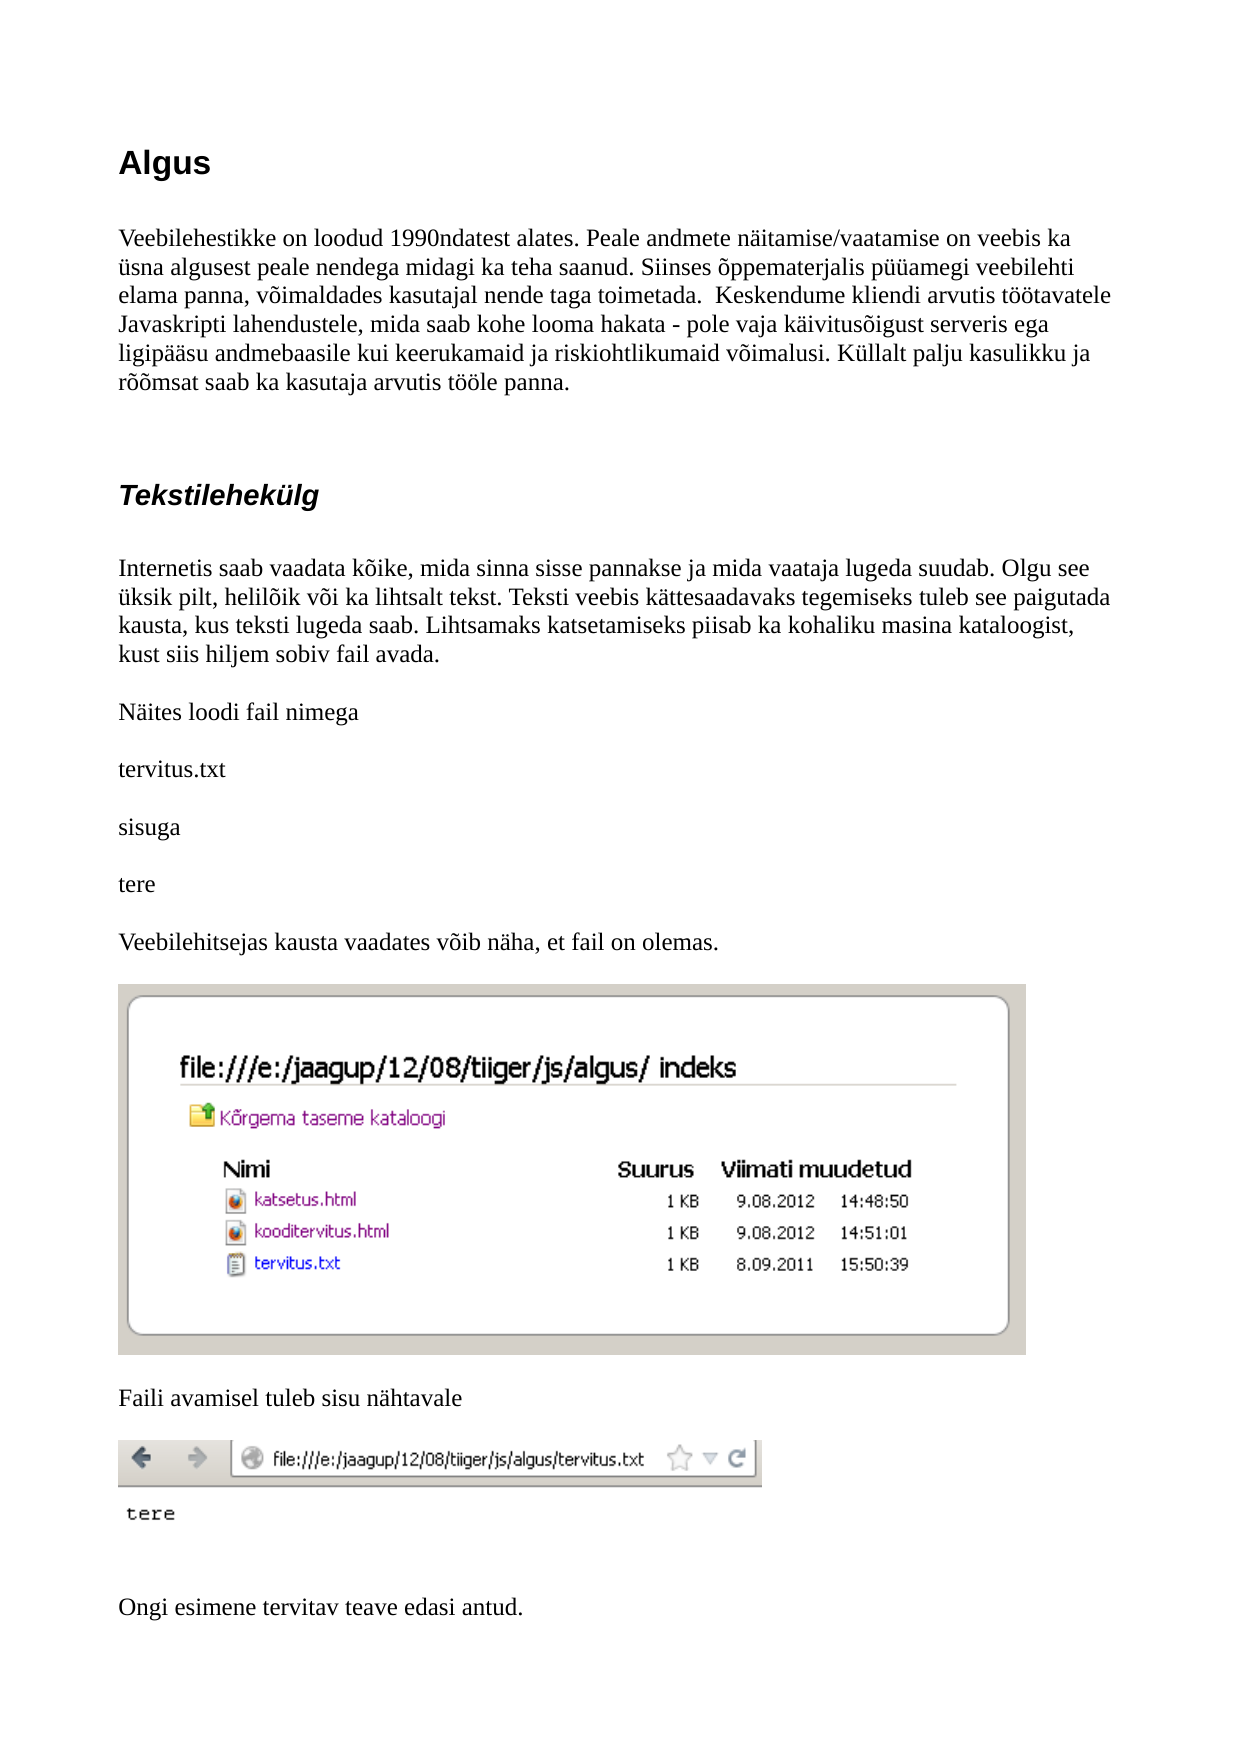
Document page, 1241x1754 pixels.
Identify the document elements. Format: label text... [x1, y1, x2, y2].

text Veebilehestikke on loodud 1990ndatest alates. Peale andmete näitamise/vaatamise on veebis ka üsna algusest peale nendega midagi ka teha saanud. Siinses õppematerjalis püüamegi veebilehti elama panna, võimaldades kasutajal nende taga toimetada. Keskendume kliendi arvutis töötavatele Javaskripti lahendustele, mida saab kohe looma hakata - pole vaja käivitusõigust serveris ega ligipääsu andmebaasile kui keerukamaid ja riskiohtlikumaid võimalusi. Küllalt palju kasulikku ja rõõmsat saab ka kasutaja arvutis tööle panna. [118, 223, 1122, 396]
text Ongi esimene tervitav teave edasi antud. [118, 1592, 1122, 1621]
text Faili avamisel tuleb sisu nähtavale [118, 1383, 1122, 1412]
subtitle Algus [118, 143, 1122, 182]
text sisuga [118, 812, 1122, 840]
text Veebilehitsejas kausta vaadates võib näha, et fail on olemas. [118, 927, 1122, 955]
text Näites loodi fail nimega [118, 697, 1122, 725]
text Internetis saab vaadata kõike, mida sinna sisse pannakse ja mida vaataja lugeda suudab. Olgu see üksik pilt, helilõik või ka lihtsalt tekst. Teksti veebis kättesaadavaks tegemiseks tuleb see paigutada kausta, kus teksti lugeda saab. Lihtsamaks katsetamiseks piisab ka kohaliku masina kataloogist, kust siis hiljem sobiv fail avada. [118, 553, 1122, 668]
text tere [118, 869, 1122, 898]
subtitle Tekstilehekülg [118, 478, 1122, 512]
text tervitus.txt [118, 754, 1122, 783]
